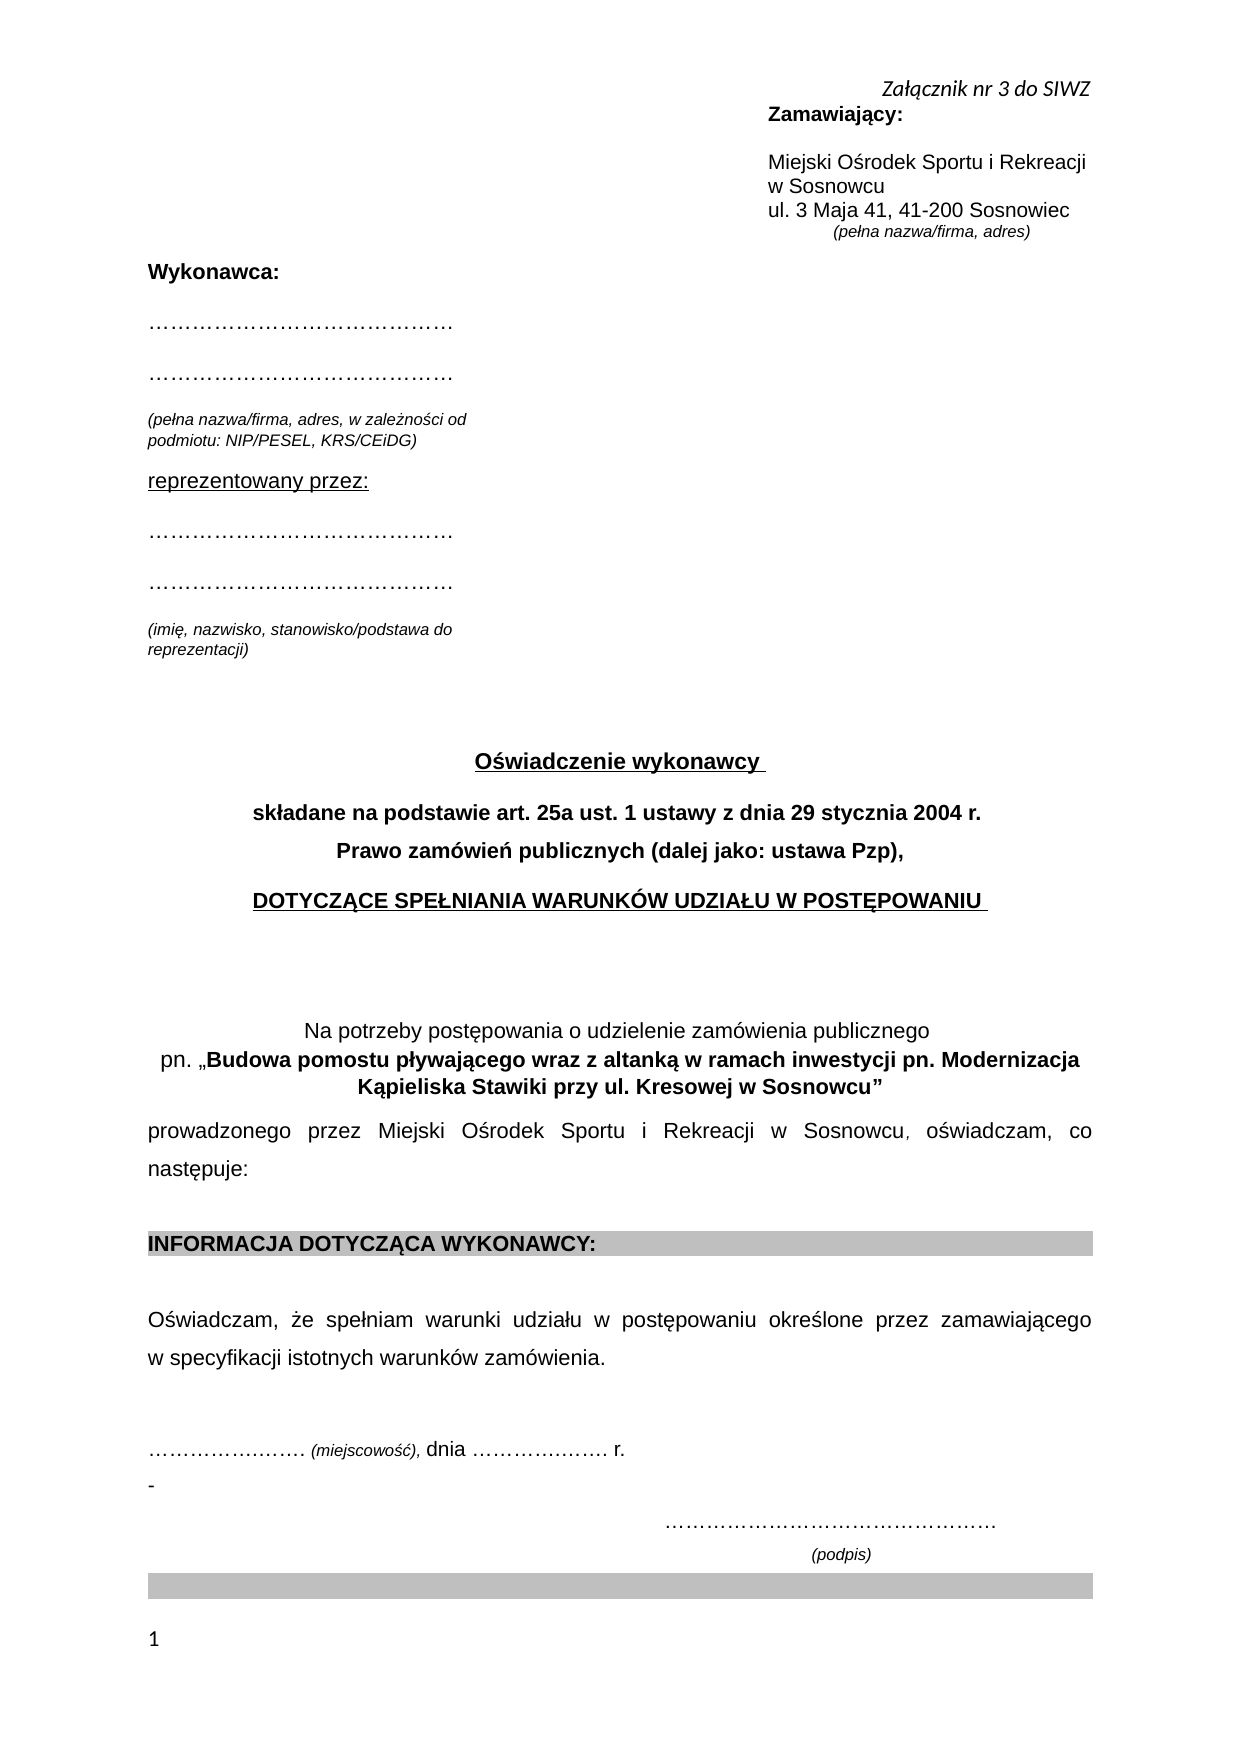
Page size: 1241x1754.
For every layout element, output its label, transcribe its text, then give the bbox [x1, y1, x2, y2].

text …………….……. (miejscowość), dnia ………….……. r. [148, 1437, 1093, 1461]
text Prawo zamówień publicznych (dalej jako: ustawa Pzp), [148, 838, 1093, 863]
text (imię, nazwisko, stanowisko/podstawa do reprezentacji) [148, 619, 472, 659]
text Na potrzeby postępowania o udzielenie zamówienia publicznego pn. „Budowa pomostu pływającego wraz z altanką w ramach inwestycji pn. Modernizacja Kąpieliska Stawiki przy ul. Kresowej w Sosnowcu” [148, 1018, 1093, 1099]
text (podpis) [738, 1545, 1093, 1564]
text składane na podstawie art. 25a ust. 1 ustawy z dnia 29 stycznia 2004 r. [148, 800, 1093, 825]
text Oświadczenie wykonawcy [148, 748, 1093, 774]
text Wykonawca: [148, 259, 1093, 284]
text (pełna nazwa/firma, adres) [768, 222, 1093, 241]
text Oświadczam, że spełniam warunki udziału w postępowaniu określone przez zamawiającego w specyfikacji istotnych warunków zamówienia. [148, 1307, 1093, 1370]
text ul. 3 Maja 41, 41-200 Sosnowiec [768, 198, 1093, 222]
text Zamawiający: [694, 102, 1093, 126]
text INFORMACJA DOTYCZĄCA WYKONAWCY: [148, 1231, 1093, 1256]
text Miejski Ośrodek Sportu i Rekreacji w Sosnowcu [768, 150, 1093, 198]
text reprezentowany przez: [148, 468, 1093, 493]
text prowadzonego przez Miejski Ośrodek Sportu i Rekreacji w Sosnowcu, oświadczam, co następuje: [148, 1118, 1093, 1181]
text ………………………………………………………………………… [148, 309, 472, 385]
text ………………………………………………………………………… [148, 518, 472, 594]
text (pełna nazwa/firma, adres, w zależności od podmiotu: NIP/PESEL, KRS/CEiDG) [148, 410, 472, 450]
text - [148, 1473, 1093, 1497]
text DOTYCZĄCE SPEŁNIANIA WARUNKÓW UDZIAŁU W POSTĘPOWANIU [148, 888, 1093, 951]
text ………………………………………… [148, 1509, 1093, 1533]
